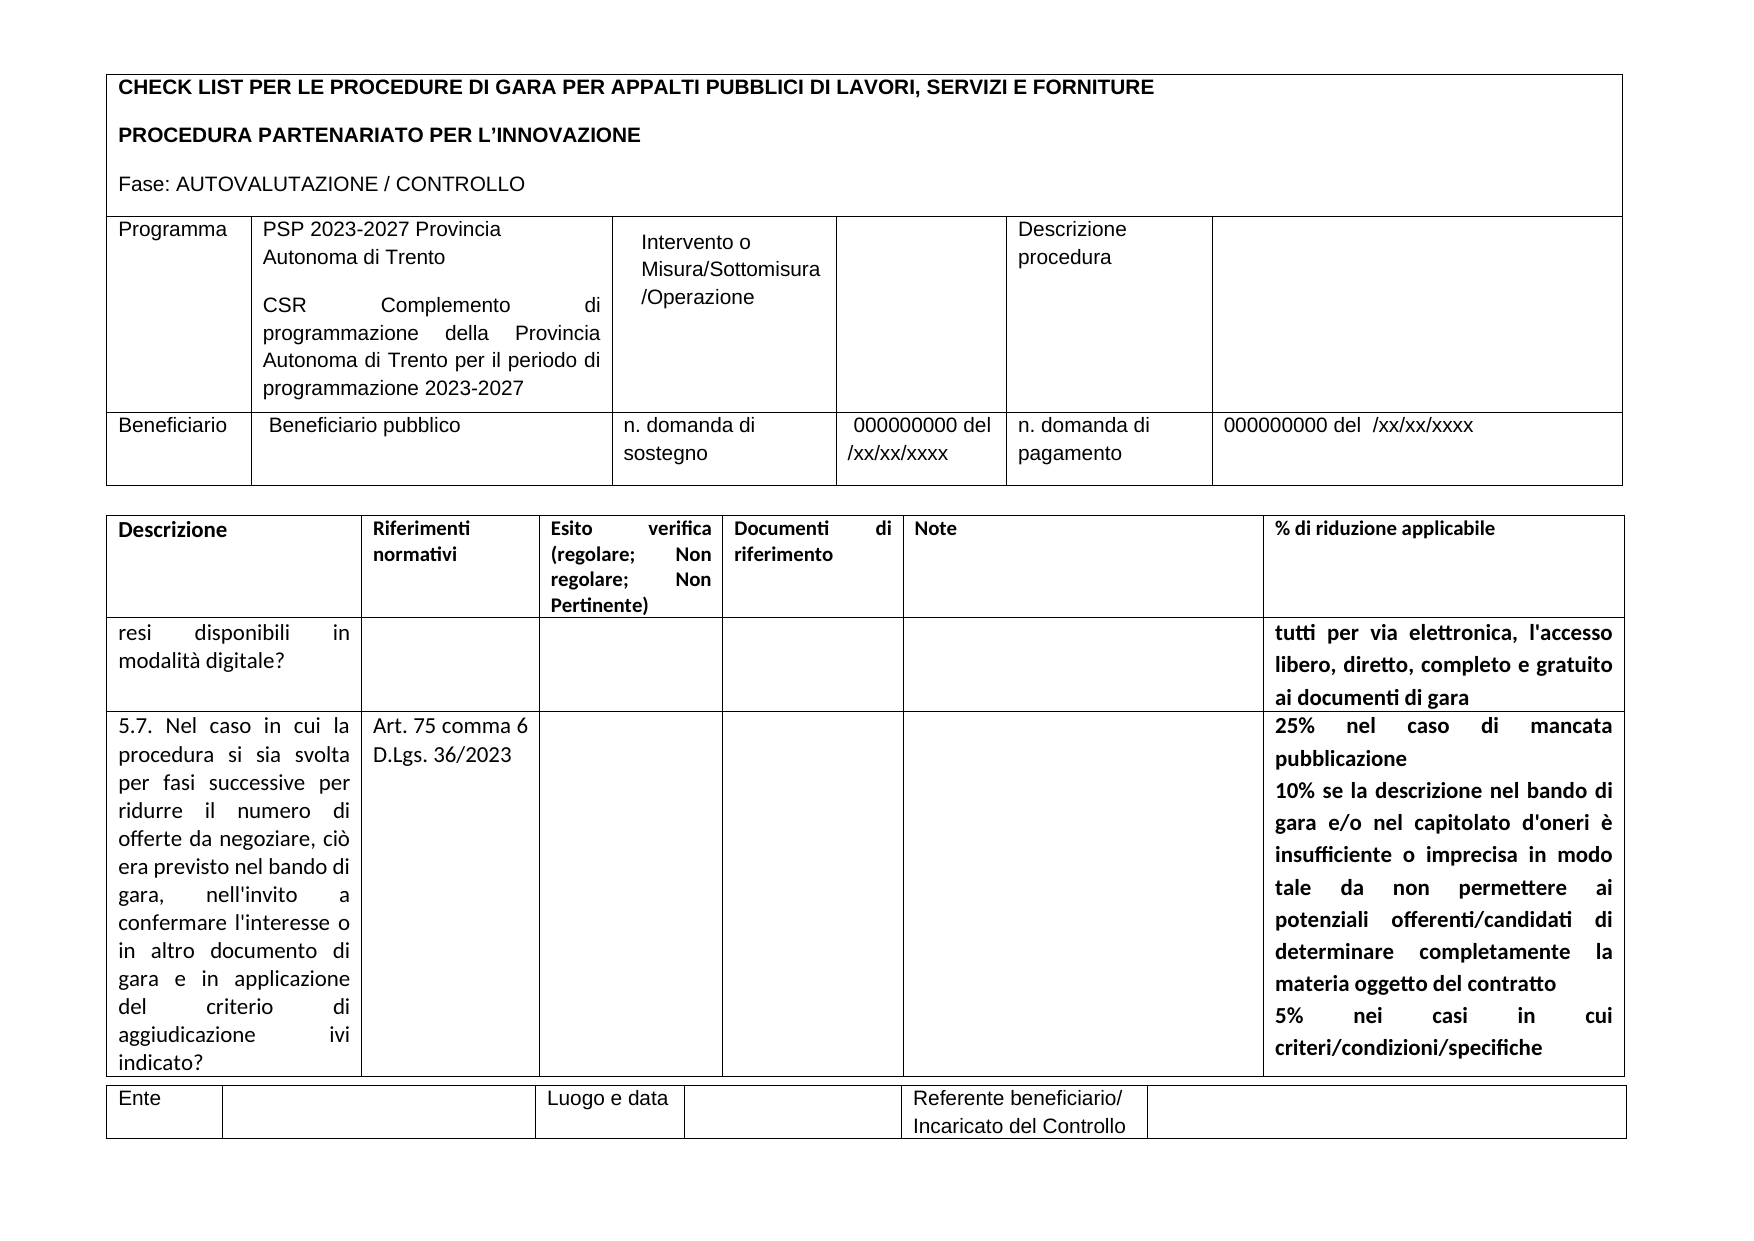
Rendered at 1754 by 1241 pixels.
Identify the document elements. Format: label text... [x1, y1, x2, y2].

table_cell 5.7. Nel caso in cui la procedura si sia svolta per fasi successive per ridurre il numero di offerte da negoziare, ciò era previsto nel bando di gara, nell'invito a confermare l'interesse o in altro documento di gara e in applicazione del criterio di aggiudicazione ivi indicato? [107, 712, 361, 1076]
table_cell [904, 618, 1263, 711]
table_cell [362, 618, 539, 711]
table_cell Art. 75 comma 6 D.Lgs. 36/2023 [362, 712, 539, 1076]
table_cell [904, 712, 1263, 1076]
table_cell [723, 618, 903, 711]
table_header Note [904, 516, 1263, 617]
table_cell [540, 618, 722, 711]
table_header % di riduzione applicabile [1264, 516, 1624, 617]
table_cell resi disponibili in modalità digitale? [107, 618, 361, 711]
table_header Documenti di riferimento [723, 516, 903, 617]
table_cell [723, 712, 903, 1076]
table_cell [540, 712, 722, 1076]
table_header Riferimenti normativi [362, 516, 539, 617]
table_cell 25% nel caso di mancata pubblicazione 10% se la descrizione nel bando di gara e/o nel capitolato d'oneri è insufficiente o imprecisa in modo tale da non permettere ai potenziali offerenti/candidati di determinare completamente la materia oggetto del contratto 5% nei casi in cui criteri/condizioni/specifiche [1264, 712, 1624, 1076]
table_header Descrizione [107, 516, 361, 617]
table_cell tutti per via elettronica, l'accesso libero, diretto, completo e gratuito ai documenti di gara [1264, 618, 1624, 711]
table_header Esito verifica (regolare; Non regolare; Non Pertinente) [540, 516, 722, 617]
